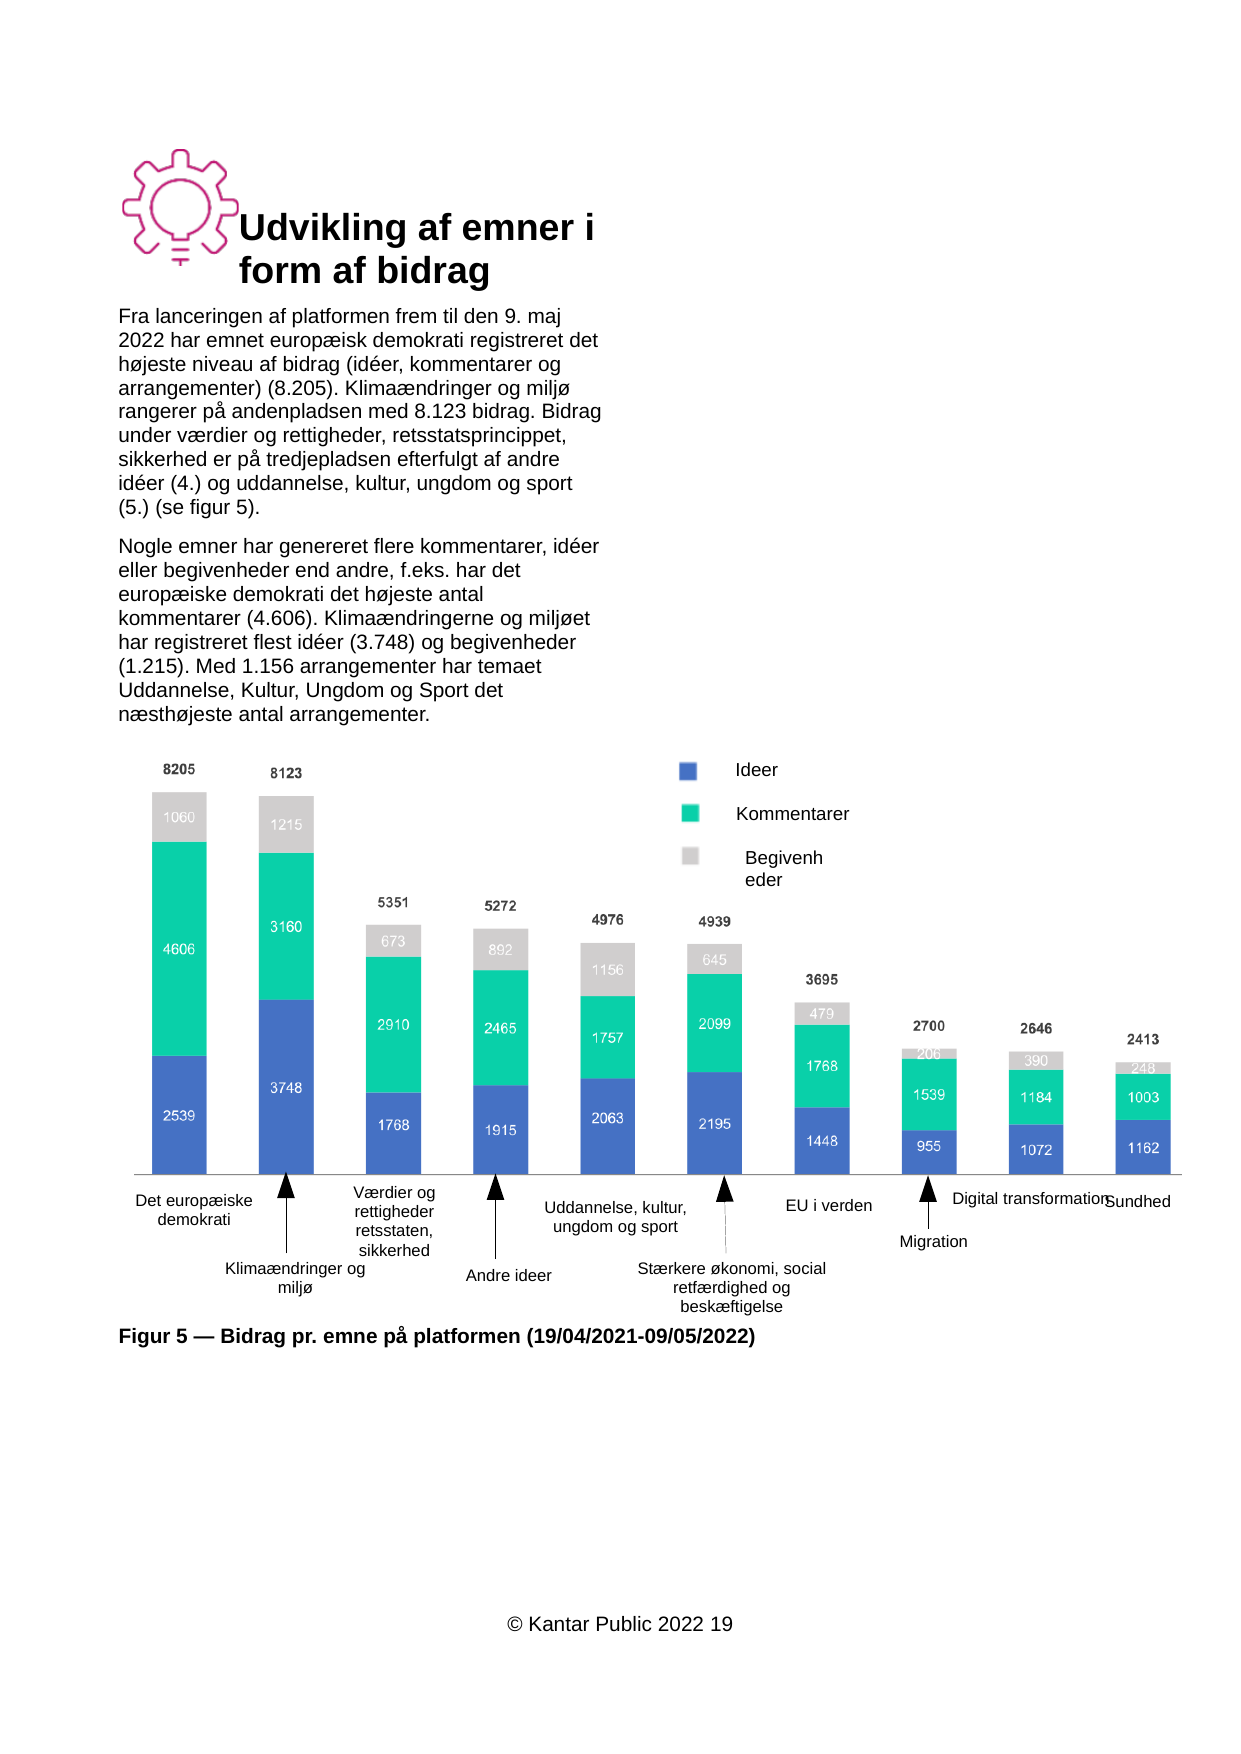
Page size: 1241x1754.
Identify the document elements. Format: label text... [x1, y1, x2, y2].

picture [134, 756, 1182, 1176]
subtitle Udvikling af emner i form af bidrag [118, 205, 605, 291]
text Figur 5 — Bidrag pr. emne på platformen (19/04/2021-09/05/2022) [118, 764, 1189, 1348]
text Nogle emner har genereret flere kommentarer, idéer eller begivenheder end andre, f.eks. har det europæiske demokrati det højeste antal kommentarer (4.606). Klimaændringerne og miljøet har registreret flest idéer (3.748) og begivenheder (1.215). Med 1.156 arrangementer har temaet Uddannelse, Kultur, Ungdom og Sport det næsthøjeste antal arrangementer. [118, 534, 605, 725]
picture [122, 149, 239, 266]
text Fra lanceringen af platformen frem til den 9. maj 2022 har emnet europæisk demokrati registreret det højeste niveau af bidrag (idéer, kommentarer og arrangementer) (8.205). Klimaændringer og miljø rangerer på andenpladsen med 8.123 bidrag. Bidrag under værdier og rettigheder, retsstatsprincippet, sikkerhed er på tredjepladsen efterfulgt af andre idéer (4.) og uddannelse, kultur, ungdom og sport (5.) (se figur 5). [118, 303, 605, 519]
